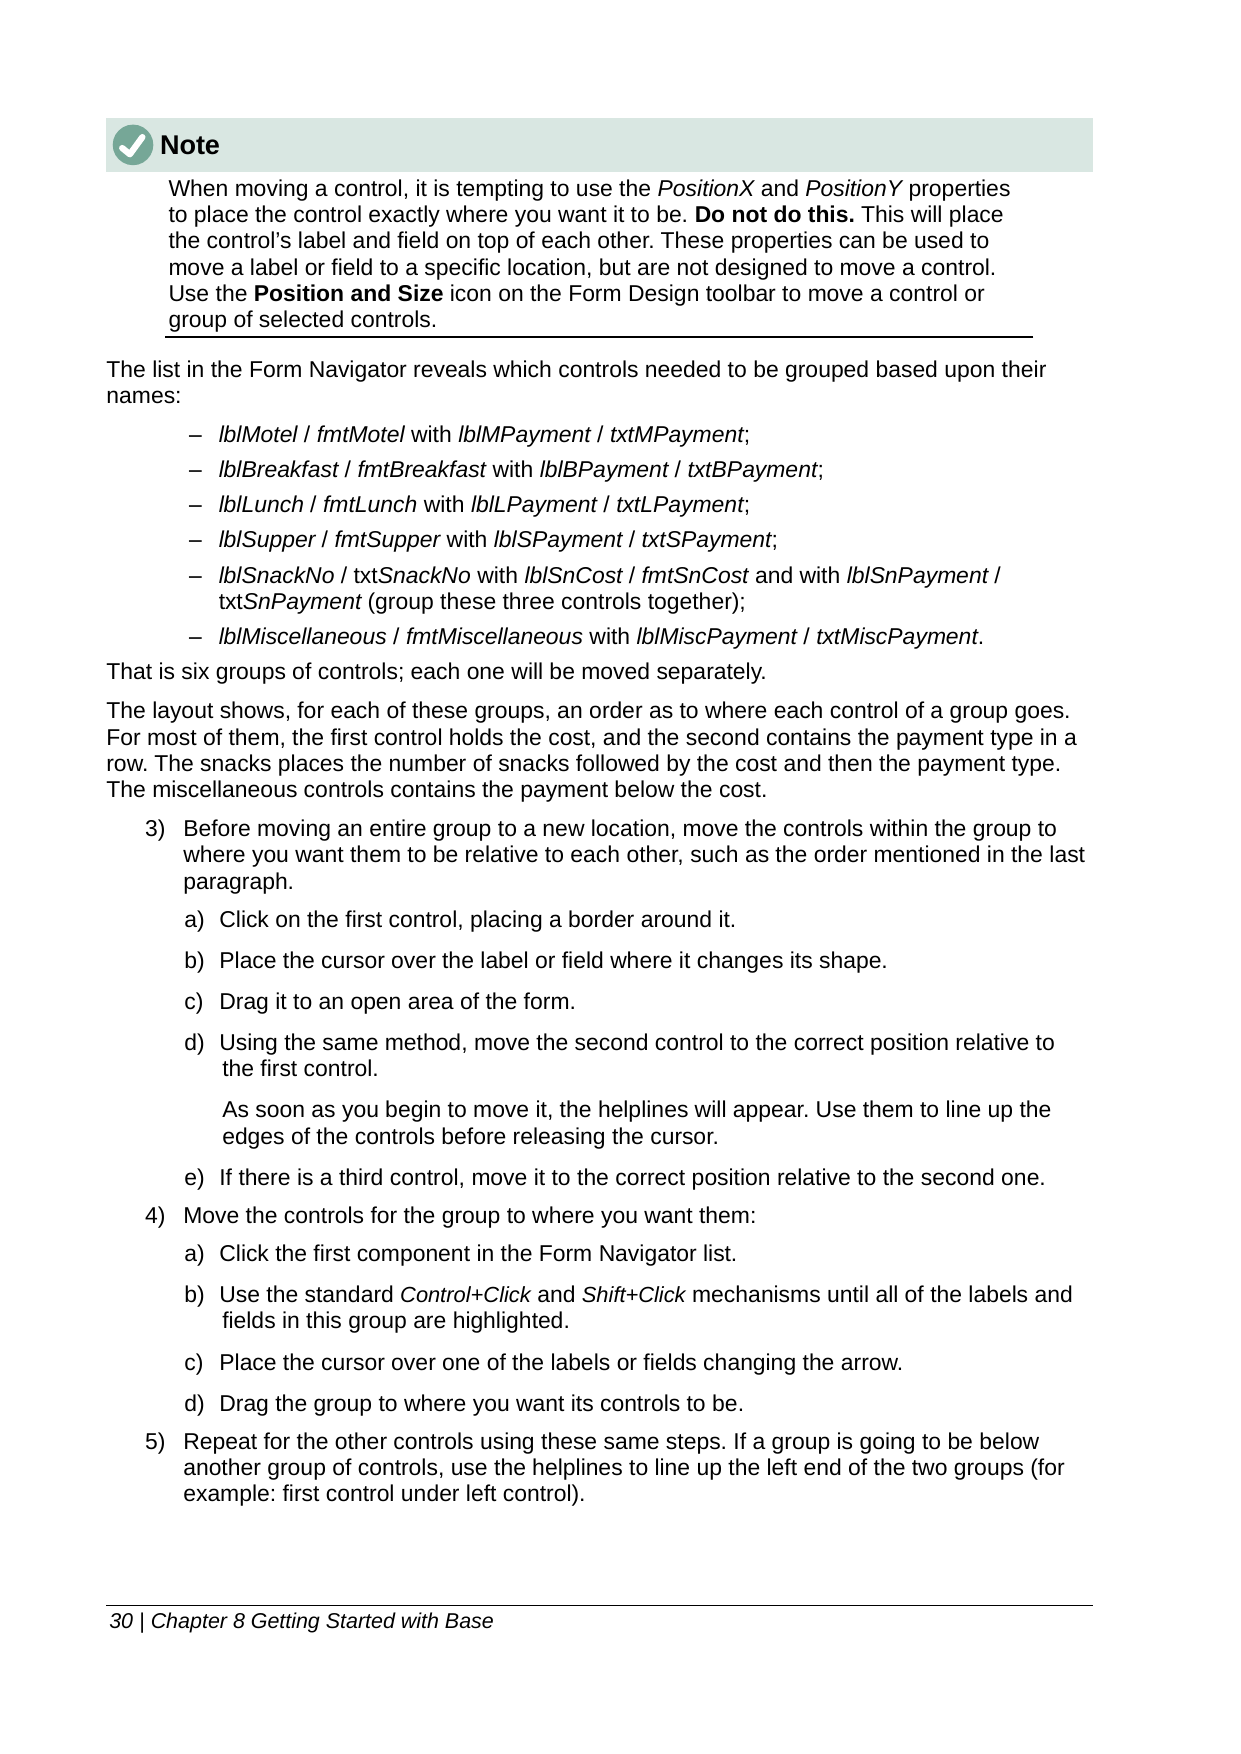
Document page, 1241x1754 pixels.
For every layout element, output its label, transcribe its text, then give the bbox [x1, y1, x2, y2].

list Before moving an entire group to a new location, move the controls within the group to where you want them to be relative to each other, such as the order mentioned in the last paragraph. [165, 815, 1093, 894]
list Drag the group to where you want its controls to be. [181, 1387, 1093, 1419]
list lblSnackNo / txtSnackNo with lblSnCost / fmtSnCost and with lblSnPayment / txtSnPayment (group these three controls together); [189, 562, 1093, 614]
list lblBreakfast / fmtBreakfast with lblBPayment / txtBPayment; [189, 456, 1093, 482]
list lblSupper / fmtSupper with lblSPayment / txtSPayment; [189, 526, 1093, 553]
list Click on the first control, placing a border around it. [181, 903, 1093, 935]
text That is six groups of controls; each one will be moved separately. [106, 658, 1093, 685]
list lblMiscellaneous / fmtMiscellaneous with lblMiscPayment / txtMiscPayment. [189, 623, 1093, 649]
list Click the first component in the Form Navigator list. [181, 1237, 1093, 1269]
list Repeat for the other controls using these same steps. If a group is going to be below another group of controls, use the helplines to line up the left end of the two groups (for example: first control under left control). [165, 1428, 1093, 1507]
list Using the same method, move the second control to the correct position relative to the first control. [181, 1026, 1093, 1085]
list As soon as you begin to move it, the helplines will appear. Use them to line up the edges of the controls before releasing the cursor. [181, 1093, 1093, 1152]
list Place the cursor over the label or field where it changes its shape. [181, 944, 1093, 976]
text The list in the Form Navigator reveals which controls needed to be grouped based upon their names: [106, 356, 1093, 408]
list If there is a third control, move it to the correct position relative to the second one. [181, 1161, 1093, 1193]
list Use the standard Control+Click and Shift+Click mechanisms until all of the labels and fields in this group are highlighted. [181, 1278, 1093, 1337]
list Place the cursor over one of the labels or fields changing the arrow. [181, 1346, 1093, 1378]
text The layout shows, for each of these groups, an order as to where each control of a group goes. For most of them, the first control holds the cost, and the second contains the payment type in a row. The snacks places the number of snacks followed by the cost and then the payment type. The miscellaneous controls contains the payment below the cost. [106, 697, 1093, 803]
list lblMotel / fmtMotel with lblMPayment / txtMPayment; [189, 421, 1093, 447]
list Drag it to an open area of the form. [181, 985, 1093, 1017]
text When moving a control, it is tempting to use the PositionX and PositionY properties to place the control exactly where you want it to be. Do not do this. This will place the control’s label and field on top of each other. These properties can be used to move a label or field to a specific location, but are not designed to move a control. Use the Position and Size icon on the Form Design toolbar to move a control or group of selected controls. [165, 172, 1033, 336]
list lblLunch / fmtLunch with lblLPayment / txtLPayment; [189, 491, 1093, 517]
subtitle Note [106, 118, 1093, 172]
list Move the controls for the group to where you want them: [165, 1202, 1093, 1228]
